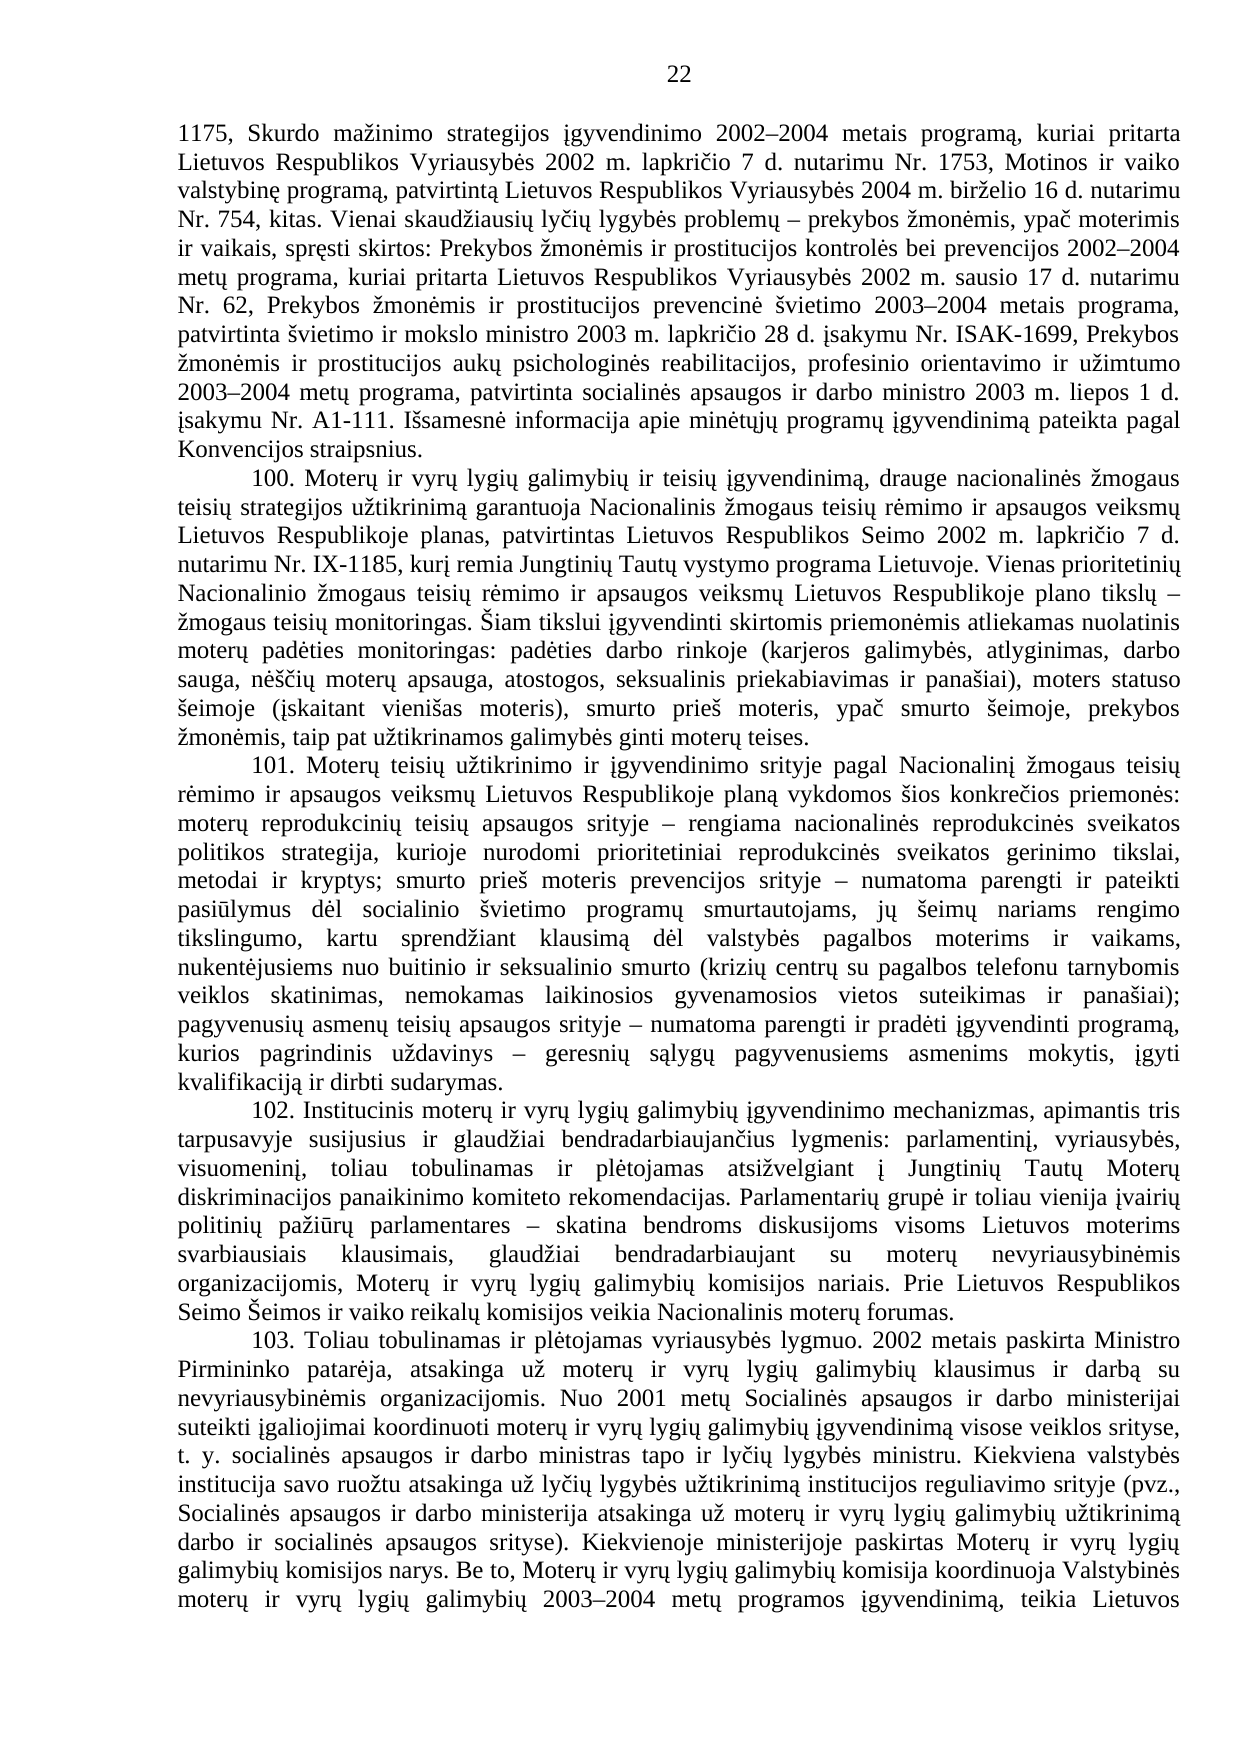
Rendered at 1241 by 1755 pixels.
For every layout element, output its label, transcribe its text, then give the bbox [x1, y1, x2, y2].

text 101. Moterų teisių užtikrinimo ir įgyvendinimo srityje pagal Nacionalinį žmogaus teisių rėmimo ir apsaugos veiksmų Lietuvos Respublikoje planą vykdomos šios konkrečios priemonės: moterų reprodukcinių teisių apsaugos srityje – rengiama nacionalinės reprodukcinės sveikatos politikos strategija, kurioje nurodomi prioritetiniai reprodukcinės sveikatos gerinimo tikslai, metodai ir kryptys; smurto prieš moteris prevencijos srityje – numatoma parengti ir pateikti pasiūlymus dėl socialinio švietimo programų smurtautojams, jų šeimų nariams rengimo tikslingumo, kartu sprendžiant klausimą dėl valstybės pagalbos moterims ir vaikams, nukentėjusiems nuo buitinio ir seksualinio smurto (krizių centrų su pagalbos telefonu tarnybomis veiklos skatinimas, nemokamas laikinosios gyvenamosios vietos suteikimas ir panašiai); pagyvenusių asmenų teisių apsaugos srityje – numatoma parengti ir pradėti įgyvendinti programą, kurios pagrindinis uždavinys – geresnių sąlygų pagyvenusiems asmenims mokytis, įgyti kvalifikaciją ir dirbti sudarymas. [177, 751, 1181, 1096]
text 102. Institucinis moterų ir vyrų lygių galimybių įgyvendinimo mechanizmas, apimantis tris tarpusavyje susijusius ir glaudžiai bendradarbiaujančius lygmenis: parlamentinį, vyriausybės, visuomeninį, toliau tobulinamas ir plėtojamas atsižvelgiant į Jungtinių Tautų Moterų diskriminacijos panaikinimo komiteto rekomendacijas. Parlamentarių grupė ir toliau vienija įvairių politinių pažiūrų parlamentares – skatina bendroms diskusijoms visoms Lietuvos moterims svarbiausiais klausimais, glaudžiai bendradarbiaujant su moterų nevyriausybinėmis organizacijomis, Moterų ir vyrų lygių galimybių komisijos nariais. Prie Lietuvos Respublikos Seimo Šeimos ir vaiko reikalų komisijos veikia Nacionalinis moterų forumas. [177, 1096, 1181, 1326]
text 100. Moterų ir vyrų lygių galimybių ir teisių įgyvendinimą, drauge nacionalinės žmogaus teisių strategijos užtikrinimą garantuoja Nacionalinis žmogaus teisių rėmimo ir apsaugos veiksmų Lietuvos Respublikoje planas, patvirtintas Lietuvos Respublikos Seimo 2002 m. lapkričio 7 d. nutarimu Nr. IX-1185, kurį remia Jungtinių Tautų vystymo programa Lietuvoje. Vienas prioritetinių Nacionalinio žmogaus teisių rėmimo ir apsaugos veiksmų Lietuvos Respublikoje plano tikslų – žmogaus teisių monitoringas. Šiam tikslui įgyvendinti skirtomis priemonėmis atliekamas nuolatinis moterų padėties monitoringas: padėties darbo rinkoje (karjeros galimybės, atlyginimas, darbo sauga, nėščių moterų apsauga, atostogos, seksualinis priekabiavimas ir panašiai), moters statuso šeimoje (įskaitant vienišas moteris), smurto prieš moteris, ypač smurto šeimoje, prekybos žmonėmis, taip pat užtikrinamos galimybės ginti moterų teises. [177, 463, 1181, 751]
text 103. Toliau tobulinamas ir plėtojamas vyriausybės lygmuo. 2002 metais paskirta Ministro Pirmininko patarėja, atsakinga už moterų ir vyrų lygių galimybių klausimus ir darbą su nevyriausybinėmis organizacijomis. Nuo 2001 metų Socialinės apsaugos ir darbo ministerijai suteikti įgaliojimai koordinuoti moterų ir vyrų lygių galimybių įgyvendinimą visose veiklos srityse, t. y. socialinės apsaugos ir darbo ministras tapo ir lyčių lygybės ministru. Kiekviena valstybės institucija savo ruožtu atsakinga už lyčių lygybės užtikrinimą institucijos reguliavimo srityje (pvz., Socialinės apsaugos ir darbo ministerija atsakinga už moterų ir vyrų lygių galimybių užtikrinimą darbo ir socialinės apsaugos srityse). Kiekvienoje ministerijoje paskirtas Moterų ir vyrų lygių galimybių komisijos narys. Be to, Moterų ir vyrų lygių galimybių komisija koordinuoja Valstybinės moterų ir vyrų lygių galimybių 2003–2004 metų programos įgyvendinimą, teikia Lietuvos [177, 1326, 1181, 1613]
text 1175, Skurdo mažinimo strategijos įgyvendinimo 2002–2004 metais programą, kuriai pritarta Lietuvos Respublikos Vyriausybės 2002 m. lapkričio 7 d. nutarimu Nr. 1753, Motinos ir vaiko valstybinę programą, patvirtintą Lietuvos Respublikos Vyriausybės 2004 m. birželio 16 d. nutarimu Nr. 754, kitas. Vienai skaudžiausių lyčių lygybės problemų – prekybos žmonėmis, ypač moterimis ir vaikais, spręsti skirtos: Prekybos žmonėmis ir prostitucijos kontrolės bei prevencijos 2002–2004 metų programa, kuriai pritarta Lietuvos Respublikos Vyriausybės 2002 m. sausio 17 d. nutarimu Nr. 62, Prekybos žmonėmis ir prostitucijos prevencinė švietimo 2003–2004 metais programa, patvirtinta švietimo ir mokslo ministro 2003 m. lapkričio 28 d. įsakymu Nr. ISAK-1699, Prekybos žmonėmis ir prostitucijos aukų psichologinės reabilitacijos, profesinio orientavimo ir užimtumo 2003–2004 metų programa, patvirtinta socialinės apsaugos ir darbo ministro 2003 m. liepos 1 d. įsakymu Nr. A1-111. Išsamesnė informacija apie minėtųjų programų įgyvendinimą pateikta pagal Konvencijos straipsnius. [177, 118, 1181, 463]
